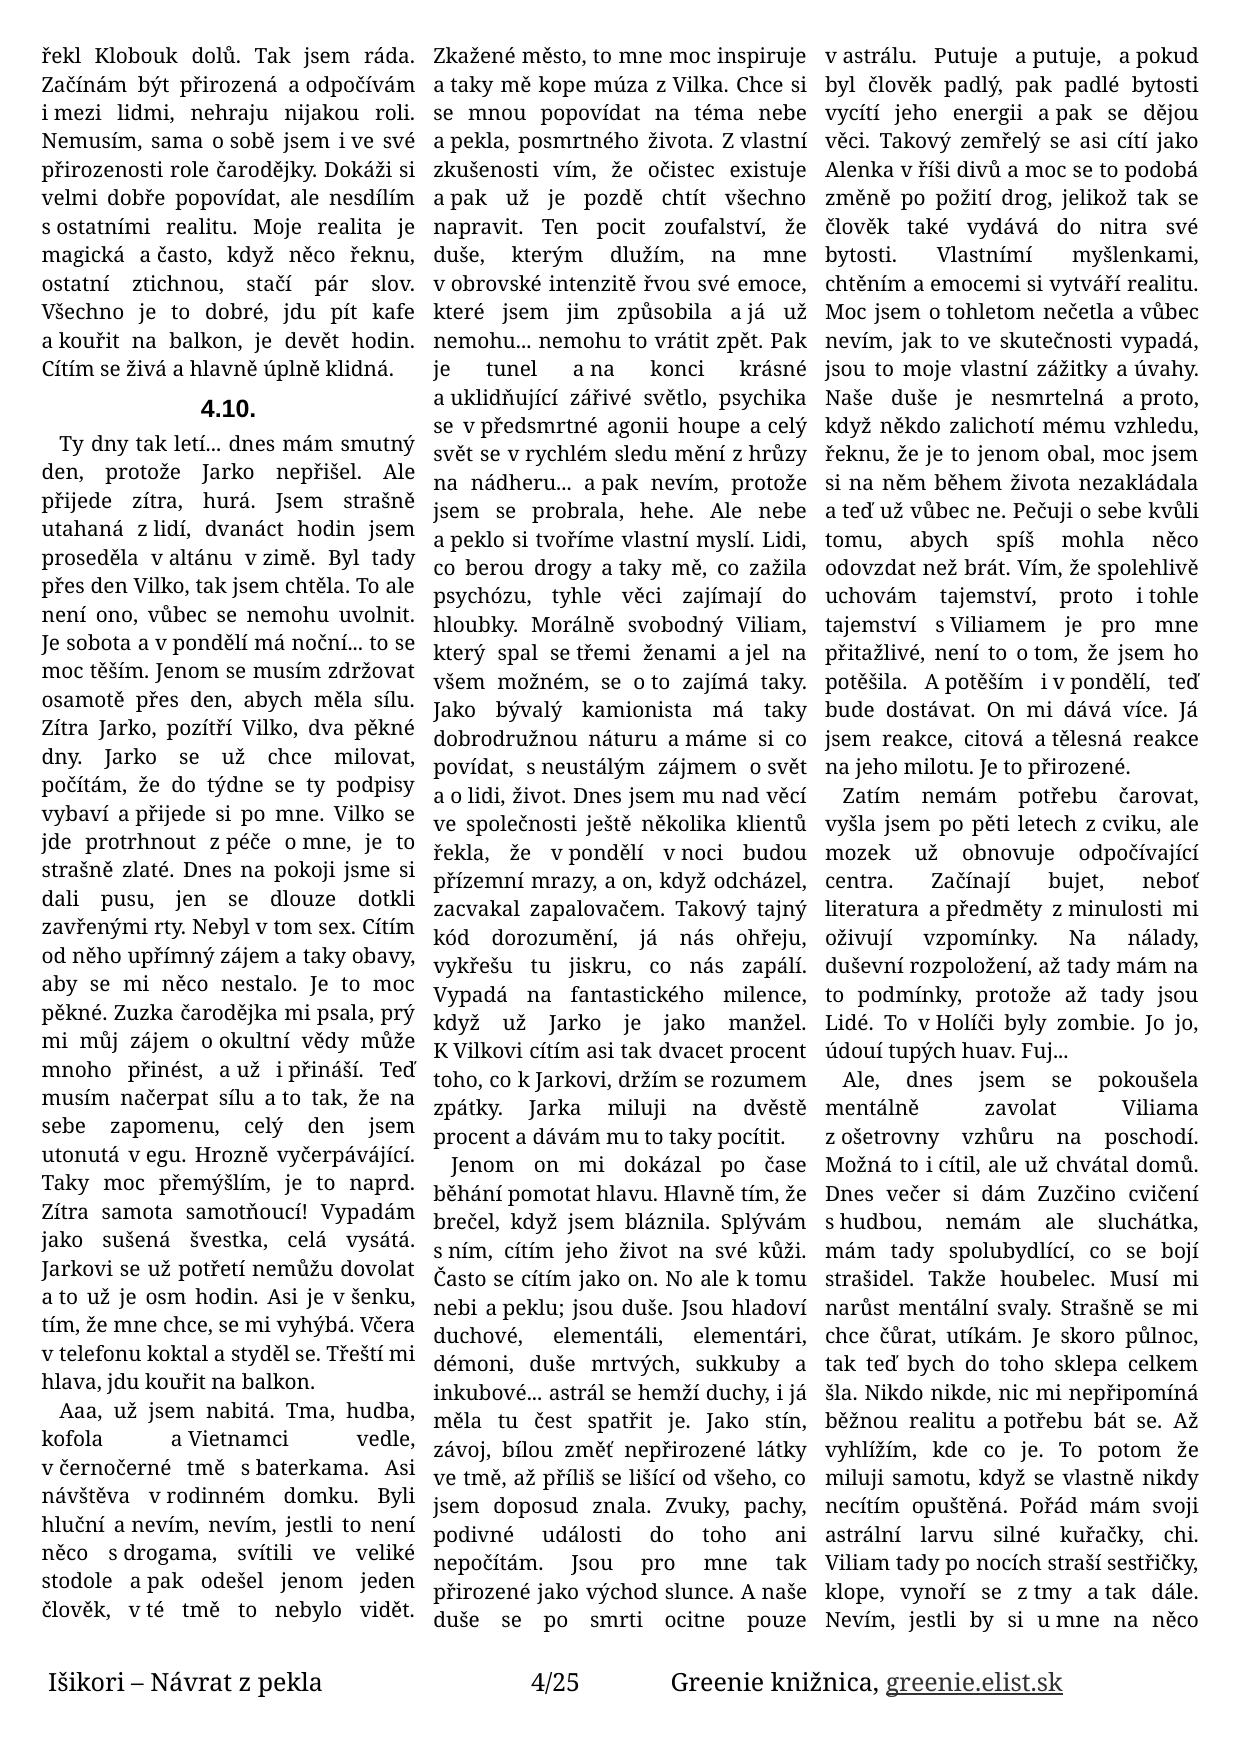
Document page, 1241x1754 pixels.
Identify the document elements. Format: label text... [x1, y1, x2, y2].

text Jenom on mi dokázal po čase běhání pomotat hlavu. Hlavně tím, že brečel, když jsem bláznila. Splývám s ním, cítím jeho život na své kůži. Často se cítím jako on. No ale k tomu nebi a peklu; jsou duše. Jsou hladoví duchové, elementáli, elementári, démoni, duše mrtvých, sukkuby a inkubové... astrál se hemží duchy, i já měla tu čest spatřit je. Jako stín, závoj, bílou změť nepřirozené látky ve tmě, až příliš se lišící od všeho, co jsem doposud znala. Zvuky, pachy, podivné události do toho ani nepočítám. Jsou pro mne tak přirozené jako východ slunce. A naše duše se po smrti ocitne pouze [433, 1150, 807, 1634]
text Aaa, už jsem nabitá. Tma, hudba, kofola a Vietnamci vedle, v černočerné tmě s baterkama. Asi návštěva v rodinném domku. Byli hluční a nevím, nevím, jestli to není něco s drogama, svítili ve veliké stodole a pak odešel jenom jeden člověk, v té tmě to nebylo vidět. [41, 1396, 415, 1623]
text v astrálu. Putuje a putuje, a pokud byl člověk padlý, pak padlé bytosti vycítí jeho energii a pak se dějou věci. Takový zemřelý se asi cítí jako Alenka v říši divů a moc se to podobá změně po požití drog, jelikož tak se člověk také vydává do nitra své bytosti. Vlastnímí myšlenkami, chtěním a emocemi si vytváří realitu. Moc jsem o tohletom nečetla a vůbec nevím, jak to ve skutečnosti vypadá, jsou to moje vlastní zážitky a úvahy. Naše duše je nesmrtelná a proto, když někdo zalichotí mému vzhledu, řeknu, že je to jenom obal, moc jsem si na něm během života nezakládala a teď už vůbec ne. Pečuji o sebe kvůli tomu, abych spíš mohla něco odovzdat než brát. Vím, že spolehlivě uchovám tajemství, proto i tohle tajemství s Viliamem je pro mne přitažlivé, není to o tom, že jsem ho potěšila. A potěším i v pondělí, teď bude dostávat. On mi dává více. Já jsem reakce, citová a tělesná reakce na jeho milotu. Je to přirozené. [825, 41, 1199, 781]
text Zkažené město, to mne moc inspiruje a taky mě kope múza z Vilka. Chce si se mnou popovídat na téma nebe a pekla, posmrtného života. Z vlastní zkušenosti vím, že očistec existuje a pak už je pozdě chtít všechno napravit. Ten pocit zoufalství, že duše, kterým dlužím, na mne v obrovské intenzitě řvou své emoce, které jsem jim způsobila a já už nemohu... nemohu to vrátit zpět. Pak je tunel a na konci krásné a uklidňující zářivé světlo, psychika se v předsmrtné agonii houpe a celý svět se v rychlém sledu mění z hrůzy na nádheru... a pak nevím, protože jsem se probrala, hehe. Ale nebe a peklo si tvoříme vlastní myslí. Lidi, co berou drogy a taky mě, co zažila psychózu, tyhle věci zajímají do hloubky. Morálně svobodný Viliam, který spal se třemi ženami a jel na všem možném, se o to zajímá taky. Jako bývalý kamionista má taky dobrodružnou náturu a máme si co povídat, s neustálým zájmem o svět a o lidi, život. Dnes jsem mu nad věcí ve společnosti ještě několika klientů řekla, že v pondělí v noci budou přízemní mrazy, a on, když odcházel, zacvakal zapalovačem. Takový tajný kód dorozumění, já nás ohřeju, vykřešu tu jiskru, co nás zapálí. Vypadá na fantastického milence, když už Jarko je jako manžel. K Vilkovi cítím asi tak dvacet procent toho, co k Jarkovi, držím se rozumem zpátky. Jarka miluji na dvěstě procent a dávám mu to taky pocítit. [433, 41, 807, 1150]
text Ty dny tak letí... dnes mám smutný den, protože Jarko nepřišel. Ale přijede zítra, hurá. Jsem strašně utahaná z lidí, dvanáct hodin jsem proseděla v altánu v zimě. Byl tady přes den Vilko, tak jsem chtěla. To ale není ono, vůbec se nemohu uvolnit. Je sobota a v pondělí má noční... to se moc těším. Jenom se musím zdržovat osamotě přes den, abych měla sílu. Zítra Jarko, pozítří Vilko, dva pěkné dny. Jarko se už chce milovat, počítám, že do týdne se ty podpisy vybaví a přijede si po mne. Vilko se jde protrhnout z péče o mne, je to strašně zlaté. Dnes na pokoji jsme si dali pusu, jen se dlouze dotkli zavřenými rty. Nebyl v tom sex. Cítím od něho upřímný zájem a taky obavy, aby se mi něco nestalo. Je to moc pěkné. Zuzka čarodějka mi psala, prý mi můj zájem o okultní vědy může mnoho přinést, a už i přináší. Teď musím načerpat sílu a to tak, že na sebe zapomenu, celý den jsem utonutá v egu. Hrozně vyčerpávájící. Taky moc přemýšlím, je to naprd. Zítra samota samotňoucí! Vypadám jako sušená švestka, celá vysátá. Jarkovi se už potřetí nemůžu dovolat a to už je osm hodin. Asi je v šenku, tím, že mne chce, se mi vyhýbá. Včera v telefonu koktal a styděl se. Třeští mi hlava, jdu kouřit na balkon. [41, 429, 415, 1396]
subtitle 4.10. [41, 394, 415, 423]
text Zatím nemám potřebu čarovat, vyšla jsem po pěti letech z cviku, ale mozek už obnovuje odpočívající centra. Začínají bujet, neboť literatura a předměty z minulosti mi oživují vzpomínky. Na nálady, duševní rozpoložení, až tady mám na to podmínky, protože až tady jsou Lidé. To v Holíči byly zombie. Jo jo, údouí tupých huav. Fuj... [825, 781, 1199, 1065]
text Ale, dnes jsem se pokoušela mentálně zavolat Viliama z ošetrovny vzhůru na poschodí. Možná to i cítil, ale už chvátal domů. Dnes večer si dám Zuzčino cvičení s hudbou, nemám ale sluchátka, mám tady spolubydlící, co se bojí strašidel. Takže houbelec. Musí mi narůst mentální svaly. Strašně se mi chce čůrat, utíkám. Je skoro půlnoc, tak teď bych do toho sklepa celkem šla. Nikdo nikde, nic mi nepřipomíná běžnou realitu a potřebu bát se. Až vyhlížím, kde co je. To potom že miluji samotu, když se vlastně nikdy necítím opuštěná. Pořád mám svoji astrální larvu silné kuřačky, chi. Viliam tady po nocích straší sestřičky, klope, vynoří se z tmy a tak dále. Nevím, jestli by si u mne na něco [825, 1065, 1199, 1634]
text řekl Klobouk dolů. Tak jsem ráda. Začínám být přirozená a odpočívám i mezi lidmi, nehraju nijakou roli. Nemusím, sama o sobě jsem i ve své přirozenosti role čarodějky. Dokáži si velmi dobře popovídat, ale nesdílím s ostatními realitu. Moje realita je magická a často, když něco řeknu, ostatní ztichnou, stačí pár slov. Všechno je to dobré, jdu pít kafe a kouřit na balkon, je devět hodin. Cítím se živá a hlavně úplně klidná. [41, 41, 415, 383]
